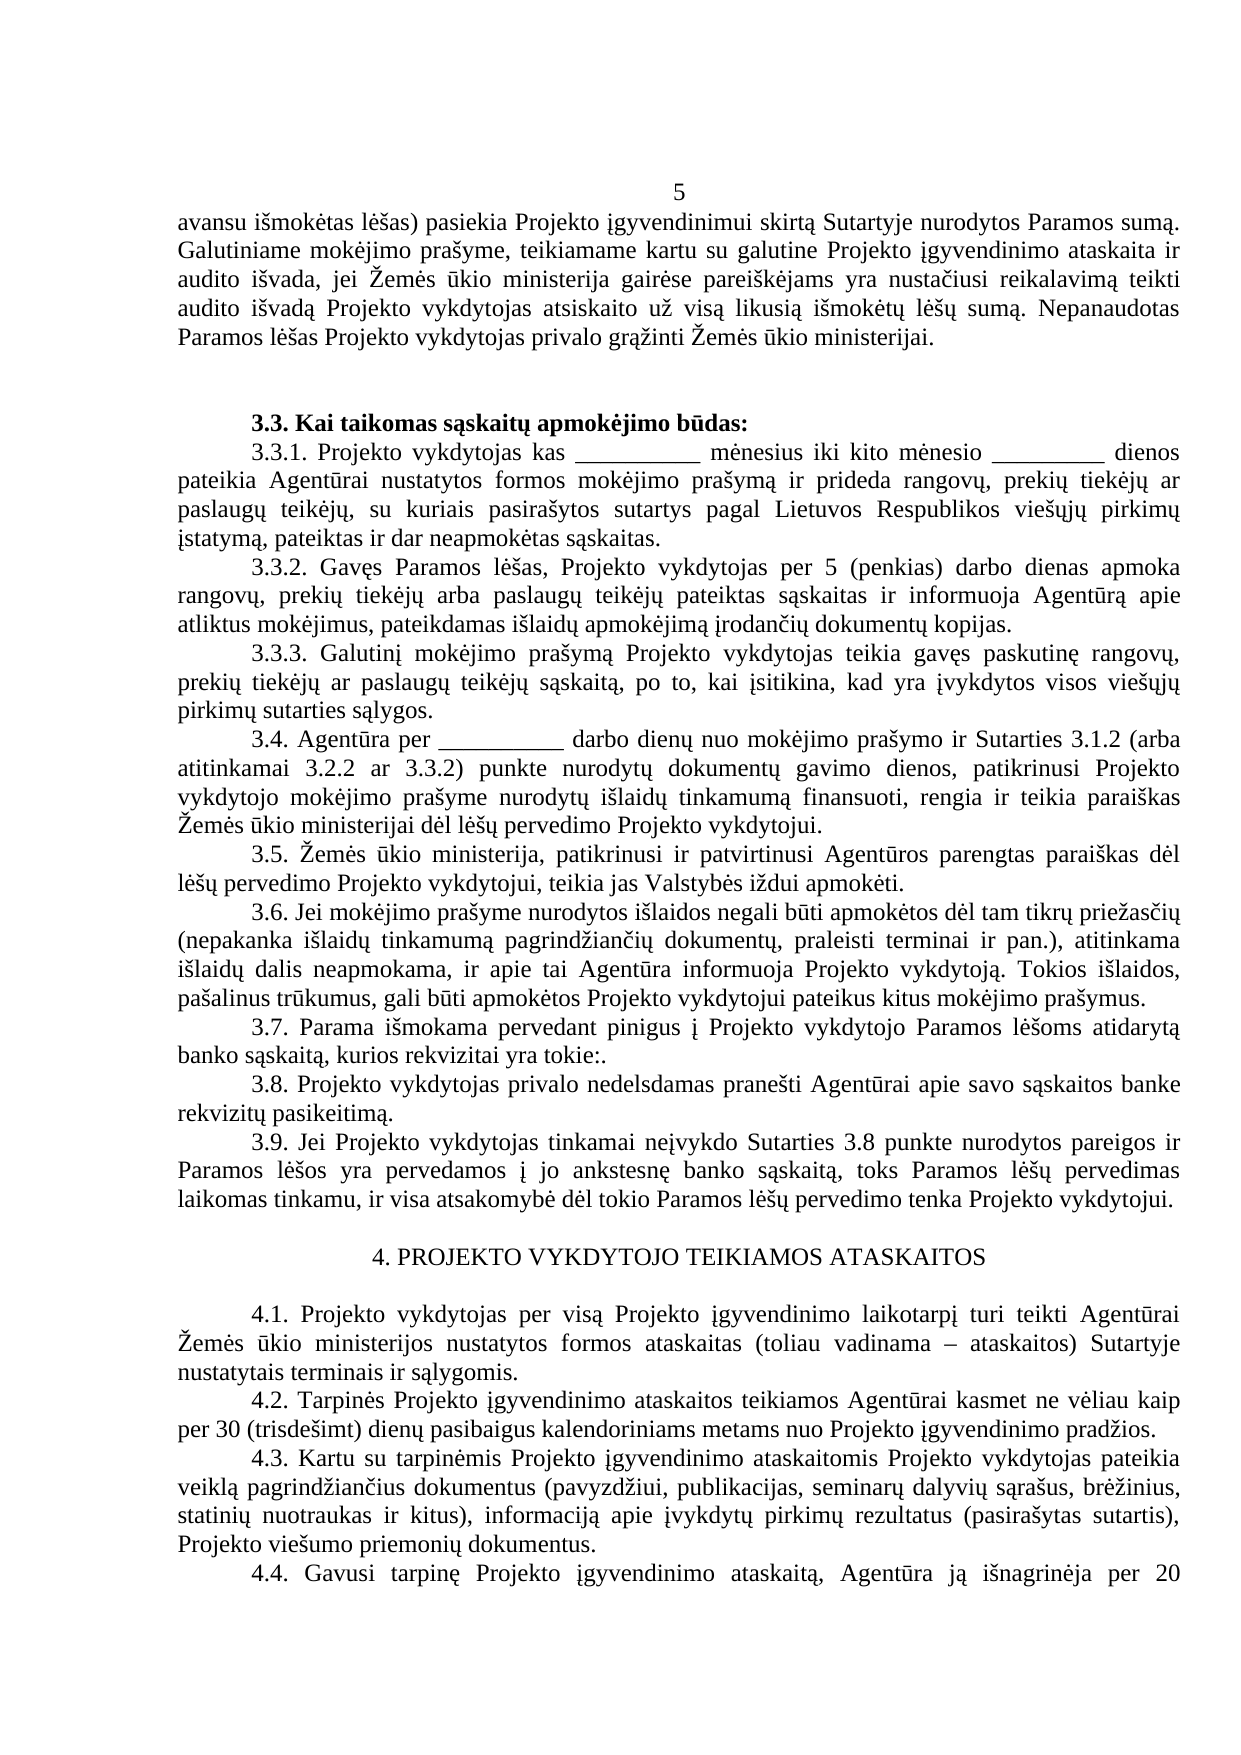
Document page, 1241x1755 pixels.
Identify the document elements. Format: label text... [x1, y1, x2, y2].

text 3.3. Kai taikomas sąskaitų apmokėjimo būdas: [177, 408, 1181, 437]
text 4.3. Kartu su tarpinėmis Projekto įgyvendinimo ataskaitomis Projekto vykdytojas pateikia veiklą pagrindžiančius dokumentus (pavyzdžiui, publikacijas, seminarų dalyvių sąrašus, brėžinius, statinių nuotraukas ir kitus), informaciją apie įvykdytų pirkimų rezultatus (pasirašytas sutartis), Projekto viešumo priemonių dokumentus. [177, 1443, 1181, 1558]
text 4. PROJEKTO VYKDYTOJO TEIKIAMOS ATASKAITOS [177, 1242, 1181, 1270]
text 3.3.2. Gavęs Paramos lėšas, Projekto vykdytojas per 5 (penkias) darbo dienas apmoka rangovų, prekių tiekėjų arba paslaugų teikėjų pateiktas sąskaitas ir informuoja Agentūrą apie atliktus mokėjimus, pateikdamas išlaidų apmokėjimą įrodančių dokumentų kopijas. [177, 552, 1181, 638]
text 3.9. Jei Projekto vykdytojas tinkamai neįvykdo Sutarties 3.8 punkte nurodytos pareigos ir Paramos lėšos yra pervedamos į jo ankstesnę banko sąskaitą, toks Paramos lėšų pervedimas laikomas tinkamu, ir visa atsakomybė dėl tokio Paramos lėšų pervedimo tenka Projekto vykdytojui. [177, 1127, 1181, 1213]
text 3.8. Projekto vykdytojas privalo nedelsdamas pranešti Agentūrai apie savo sąskaitos banke rekvizitų pasikeitimą. [177, 1069, 1181, 1127]
text 4.4. Gavusi tarpinę Projekto įgyvendinimo ataskaitą, Agentūra ją išnagrinėja per 20 [177, 1558, 1181, 1587]
text 4.2. Tarpinės Projekto įgyvendinimo ataskaitos teikiamos Agentūrai kasmet ne vėliau kaip per 30 (trisdešimt) dienų pasibaigus kalendoriniams metams nuo Projekto įgyvendinimo pradžios. [177, 1385, 1181, 1443]
text 3.3.1. Projekto vykdytojas kas __________ mėnesius iki kito mėnesio _________ dienos pateikia Agentūrai nustatytos formos mokėjimo prašymą ir prideda rangovų, prekių tiekėjų ar paslaugų teikėjų, su kuriais pasirašytos sutartys pagal Lietuvos Respublikos viešųjų pirkimų įstatymą, pateiktas ir dar neapmokėtas sąskaitas. [177, 437, 1181, 552]
text 3.5. Žemės ūkio ministerija, patikrinusi ir patvirtinusi Agentūros parengtas paraiškas dėl lėšų pervedimo Projekto vykdytojui, teikia jas Valstybės iždui apmokėti. [177, 839, 1181, 897]
text 4.1. Projekto vykdytojas per visą Projekto įgyvendinimo laikotarpį turi teikti Agentūrai Žemės ūkio ministerijos nustatytos formos ataskaitas (toliau vadinama – ataskaitos) Sutartyje nustatytais terminais ir sąlygomis. [177, 1299, 1181, 1385]
text 3.4. Agentūra per __________ darbo dienų nuo mokėjimo prašymo ir Sutarties 3.1.2 (arba atitinkamai 3.2.2 ar 3.3.2) punkte nurodytų dokumentų gavimo dienos, patikrinusi Projekto vykdytojo mokėjimo prašyme nurodytų išlaidų tinkamumą finansuoti, rengia ir teikia paraiškas Žemės ūkio ministerijai dėl lėšų pervedimo Projekto vykdytojui. [177, 724, 1181, 839]
text 3.6. Jei mokėjimo prašyme nurodytos išlaidos negali būti apmokėtos dėl tam tikrų priežasčių (nepakanka išlaidų tinkamumą pagrindžiančių dokumentų, praleisti terminai ir pan.), atitinkama išlaidų dalis neapmokama, ir apie tai Agentūra informuoja Projekto vykdytoją. Tokios išlaidos, pašalinus trūkumus, gali būti apmokėtos Projekto vykdytojui pateikus kitus mokėjimo prašymus. [177, 897, 1181, 1012]
text 3.3.3. Galutinį mokėjimo prašymą Projekto vykdytojas teikia gavęs paskutinę rangovų, prekių tiekėjų ar paslaugų teikėjų sąskaitą, po to, kai įsitikina, kad yra įvykdytos visos viešųjų pirkimų sutarties sąlygos. [177, 638, 1181, 724]
text avansu išmokėtas lėšas) pasiekia Projekto įgyvendinimui skirtą Sutartyje nurodytos Paramos sumą. Galutiniame mokėjimo prašyme, teikiamame kartu su galutine Projekto įgyvendinimo ataskaita ir audito išvada, jei Žemės ūkio ministerija gairėse pareiškėjams yra nustačiusi reikalavimą teikti audito išvadą Projekto vykdytojas atsiskaito už visą likusią išmokėtų lėšų sumą. Nepanaudotas Paramos lėšas Projekto vykdytojas privalo grąžinti Žemės ūkio ministerijai. [177, 207, 1181, 350]
text 3.7. Parama išmokama pervedant pinigus į Projekto vykdytojo Paramos lėšoms atidarytą banko sąskaitą, kurios rekvizitai yra tokie:. [177, 1012, 1181, 1069]
